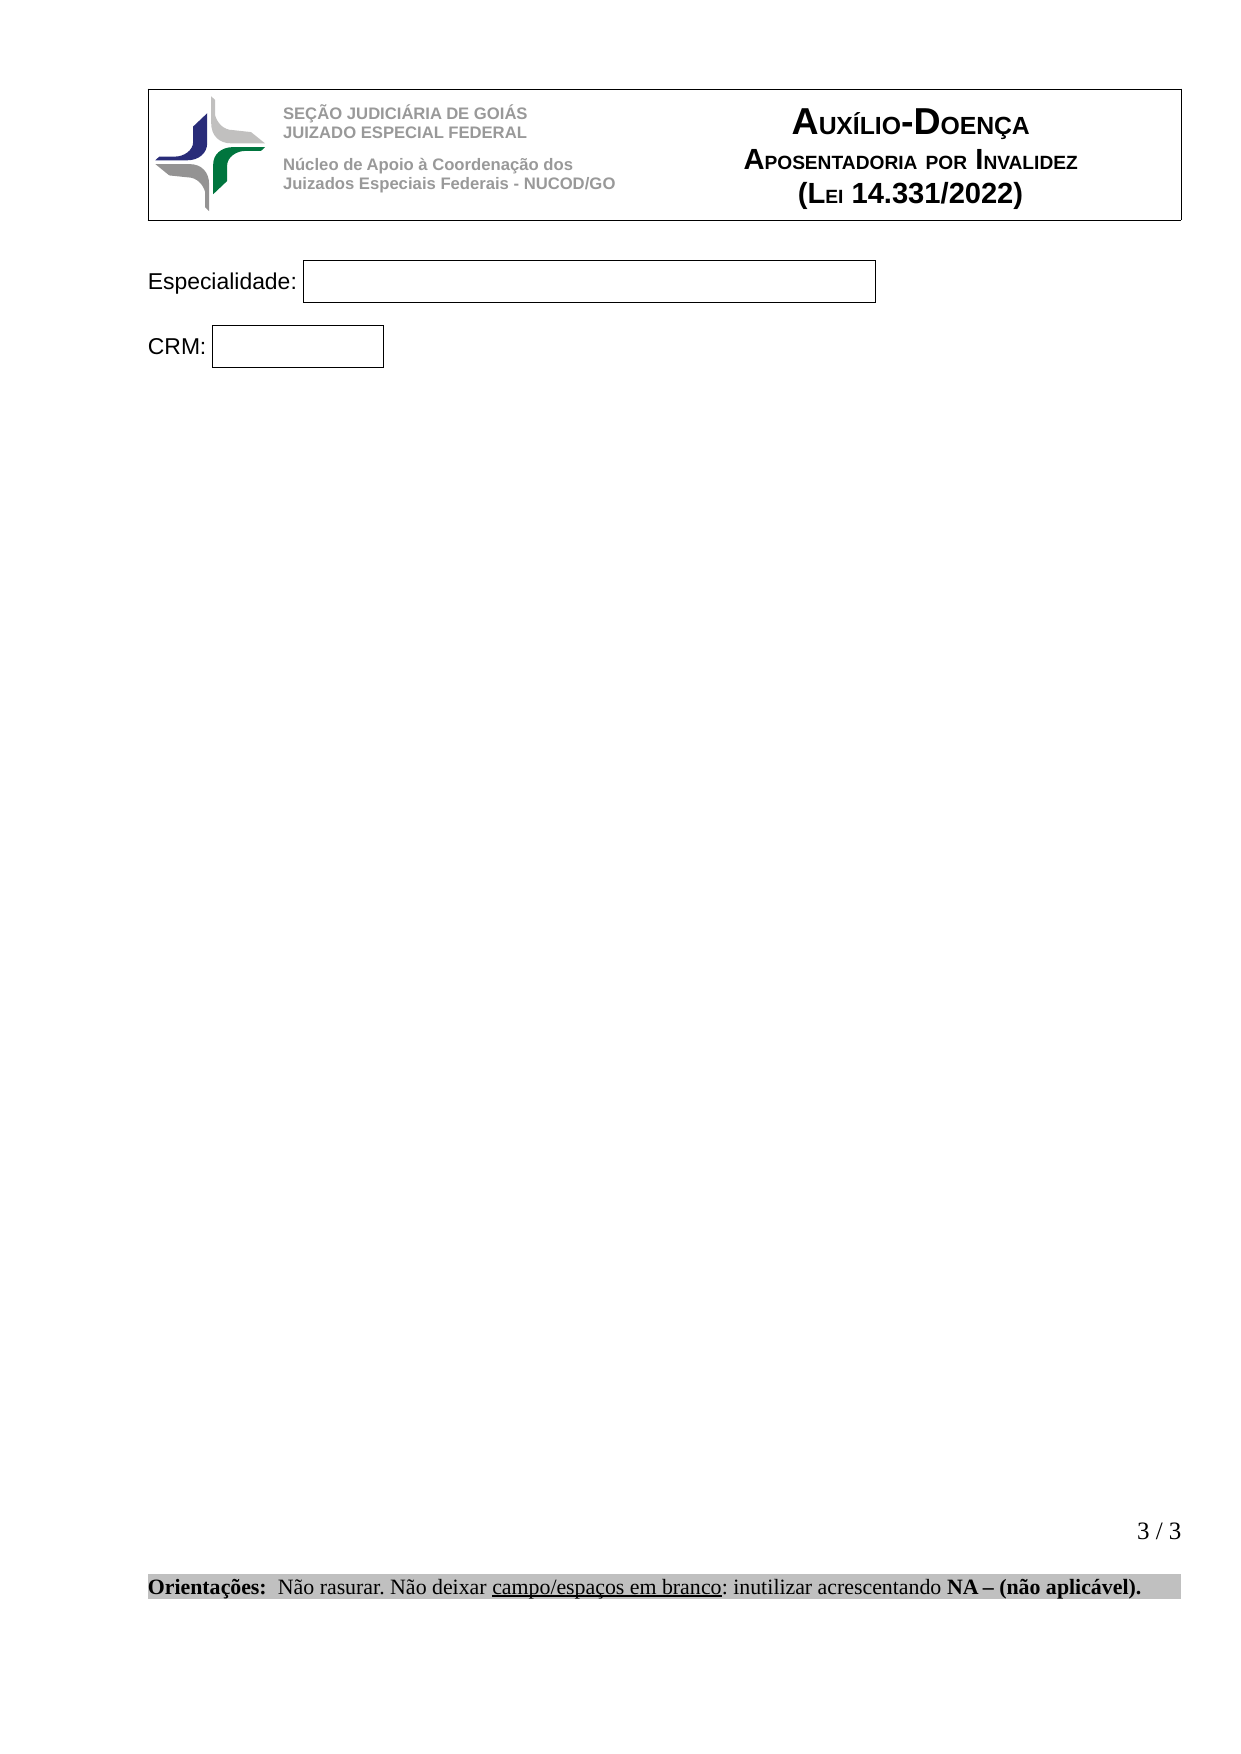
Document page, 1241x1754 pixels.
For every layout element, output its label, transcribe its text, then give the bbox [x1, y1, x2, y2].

text [384, 326, 1181, 367]
text Especialidade: [148, 260, 303, 302]
text [876, 260, 1181, 302]
text CRM: [148, 326, 212, 367]
